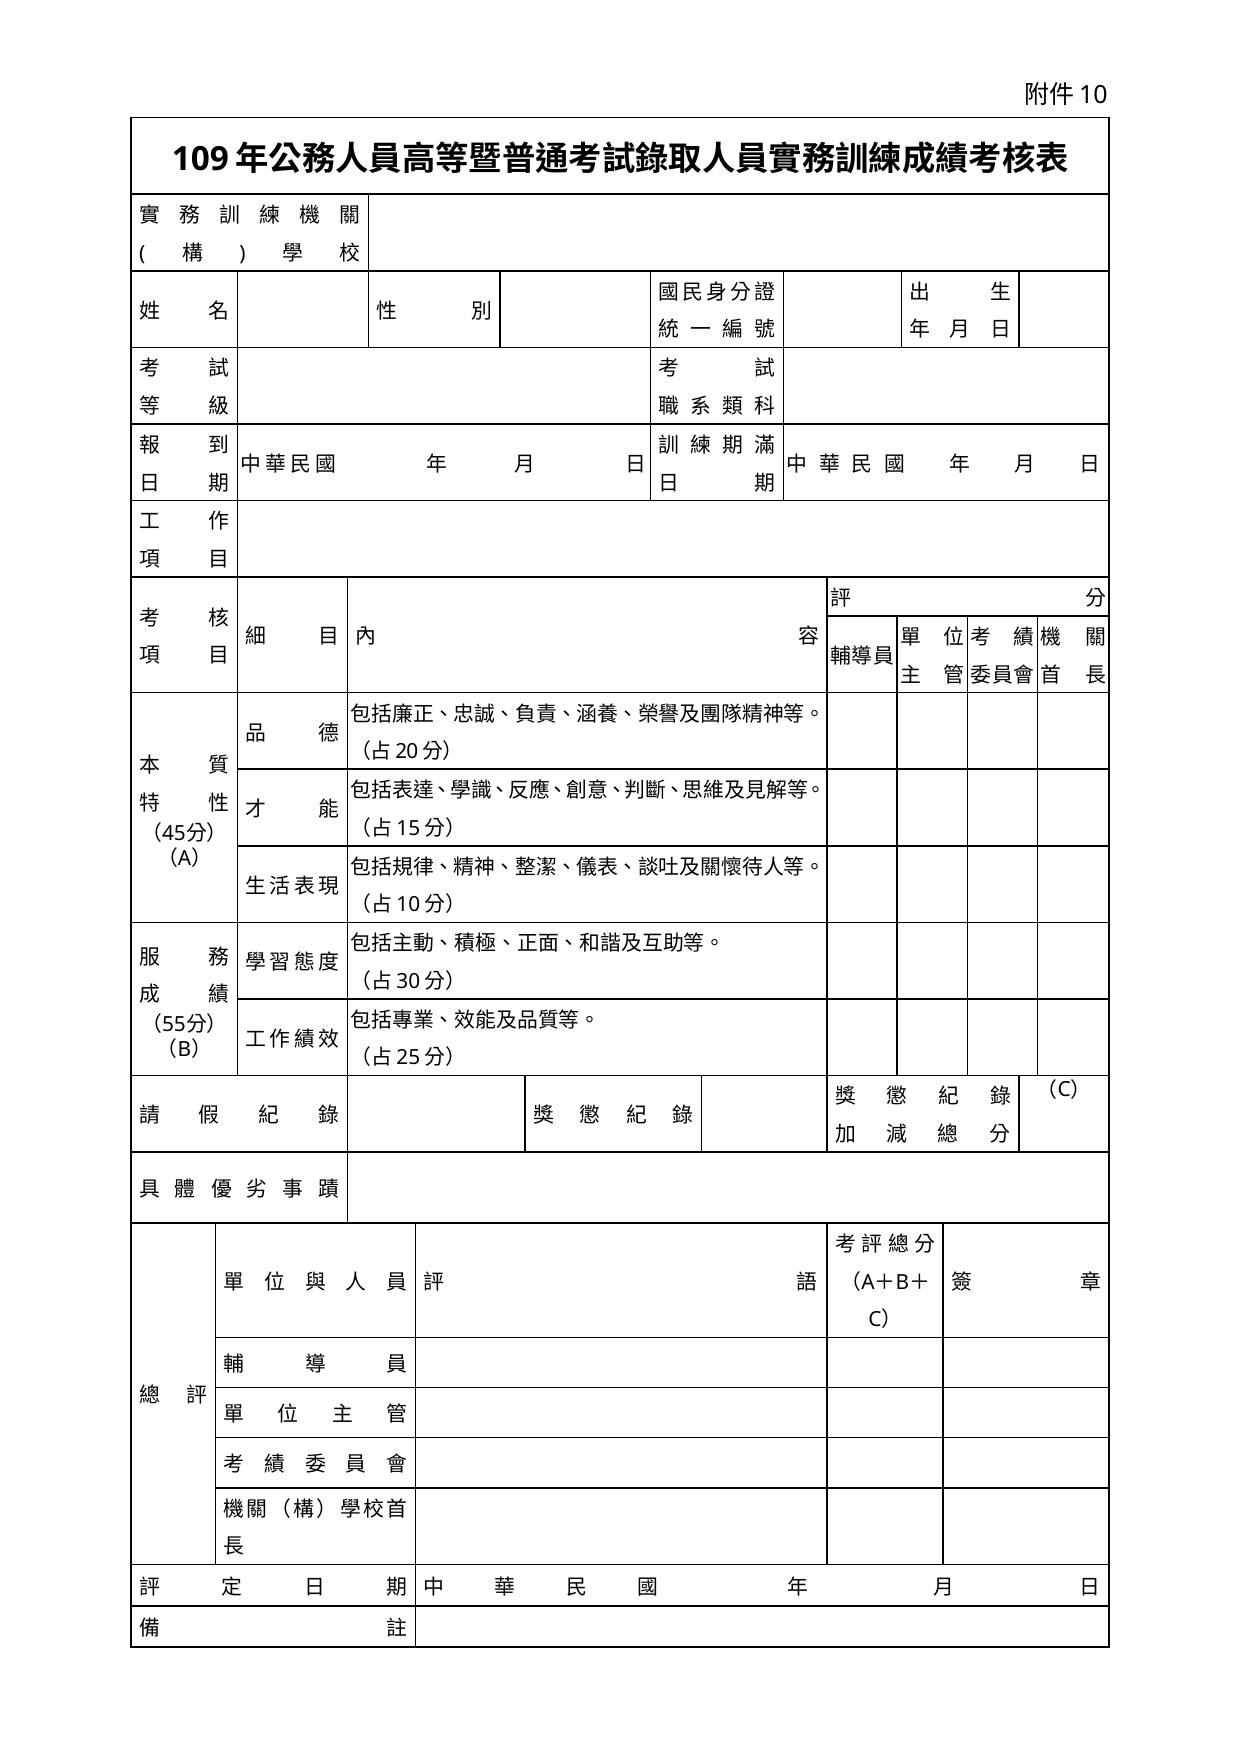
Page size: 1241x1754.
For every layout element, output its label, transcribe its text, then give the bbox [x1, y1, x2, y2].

table_cell [968, 847, 1037, 921]
table_cell 工作績效 [238, 1000, 347, 1074]
table_cell 獎懲紀錄 [526, 1076, 701, 1151]
table_cell [898, 923, 967, 998]
table_cell [944, 1438, 1108, 1487]
table_cell [416, 1388, 826, 1437]
table_cell 報到 日期 [132, 425, 237, 499]
table_cell 細目 [238, 578, 347, 692]
table_cell [238, 501, 1108, 576]
table_cell 包括表達、學識、反應、創意、判斷、思維及見解等。 （占15分） [348, 770, 826, 845]
table_cell [828, 923, 896, 998]
table_cell [828, 1388, 942, 1437]
table_cell [828, 1489, 942, 1563]
table_cell 生活表現 [238, 847, 347, 921]
table_cell 單位與人員 [216, 1224, 415, 1336]
table_cell [238, 272, 368, 346]
table_cell [828, 693, 896, 768]
table_cell [898, 847, 967, 921]
table_cell [784, 272, 901, 346]
table_cell 獎懲紀錄 加減總分 [828, 1076, 1018, 1151]
table_cell 出生 年月日 [902, 272, 1018, 346]
table_cell [1038, 693, 1108, 768]
table_cell 單位主管 [216, 1388, 415, 1437]
table_cell [944, 1489, 1108, 1563]
table_header 109年公務人員高等暨普通考試錄取人員實務訓練成績考核表 [132, 118, 1108, 193]
table_cell [1020, 272, 1108, 346]
table_cell 實務訓練機關 (構)學校 [132, 195, 368, 270]
table_cell 考核 項目 [132, 578, 237, 692]
table_cell [944, 1388, 1108, 1437]
table_cell [348, 1076, 524, 1151]
table_cell 具體優劣事蹟 [132, 1153, 347, 1222]
table_cell 性別 [369, 272, 499, 346]
table_cell [944, 1338, 1108, 1387]
table_cell 簽 章 [944, 1224, 1108, 1336]
table_cell 考評總分 （A＋B＋C） [828, 1224, 942, 1336]
table_cell 中華民國 年 月 日 [784, 425, 1108, 499]
table_cell 中 華 民 國 年 月 日 [416, 1565, 1108, 1605]
table_cell 國民身分證 統一編號 [651, 272, 783, 346]
table_cell [898, 1000, 967, 1074]
table_cell 請假紀錄 [132, 1076, 347, 1151]
table_cell [1038, 1000, 1108, 1074]
table_cell [416, 1489, 826, 1563]
table_cell [828, 1000, 896, 1074]
table_cell 輔導員 [216, 1338, 415, 1387]
table_cell 考績委員會 [216, 1438, 415, 1487]
table_cell [416, 1338, 826, 1387]
table_cell 內容 [348, 578, 826, 692]
table_cell 品德 [238, 693, 347, 768]
table_cell [898, 693, 967, 768]
table_cell 工作 項目 [132, 501, 237, 576]
table_cell [501, 272, 650, 346]
table_cell 評 語 [416, 1224, 826, 1336]
table_cell 中華民國 年 月 日 [238, 425, 650, 499]
table_cell 包括主動、積極、正面、和諧及互助等。 （占30分） [348, 923, 826, 998]
table_cell 考試 職系類科 [651, 348, 783, 423]
table_cell 姓名 [132, 272, 237, 346]
table_cell 包括規律、精神、整潔、儀表、談吐及關懷待人等。 （占10分） [348, 847, 826, 921]
table_cell 評分 [828, 578, 1108, 615]
table_cell 機關 首長 [1038, 617, 1108, 692]
table_cell [898, 770, 967, 845]
table_cell 考績 委員會 [968, 617, 1037, 692]
table_cell 考試 等級 [132, 348, 237, 423]
table_cell [1038, 847, 1108, 921]
table_cell 總評 [132, 1224, 215, 1563]
table_cell 學習態度 [238, 923, 347, 998]
table_cell 包括廉正、忠誠、負責、涵養、榮譽及團隊精神等。 （占20分） [348, 693, 826, 768]
table_cell [702, 1076, 826, 1151]
table_cell [828, 847, 896, 921]
table_cell 輔導員 [828, 617, 896, 692]
table_cell [828, 770, 896, 845]
table_cell 才能 [238, 770, 347, 845]
table_cell [416, 1607, 1108, 1646]
table_cell [828, 1438, 942, 1487]
table_cell [1038, 770, 1108, 845]
table_cell [968, 923, 1037, 998]
table_cell [784, 348, 1108, 423]
table_cell [828, 1338, 942, 1387]
table_cell [968, 693, 1037, 768]
table_cell [238, 348, 650, 423]
table_cell 備註 [132, 1607, 415, 1646]
table_cell 本質 特性 （45分） （A） [132, 693, 237, 921]
table_cell 訓練期滿 日期 [651, 425, 783, 499]
table_cell [416, 1438, 826, 1487]
table_cell 包括專業、效能及品質等。 （占25分） [348, 1000, 826, 1074]
table_cell [369, 195, 1108, 270]
table_cell 單位 主管 [898, 617, 967, 692]
table_cell 機關（構）學校首長 [216, 1489, 415, 1563]
table_cell 服務 成績 （55分） （B） [132, 923, 237, 1074]
table_cell [968, 770, 1037, 845]
table_cell [348, 1153, 1108, 1222]
table_cell （C） [1020, 1076, 1108, 1151]
table_cell [1038, 923, 1108, 998]
text 附件10 [148, 74, 1107, 111]
table_cell [968, 1000, 1037, 1074]
table_cell 評定日期 [132, 1565, 415, 1605]
